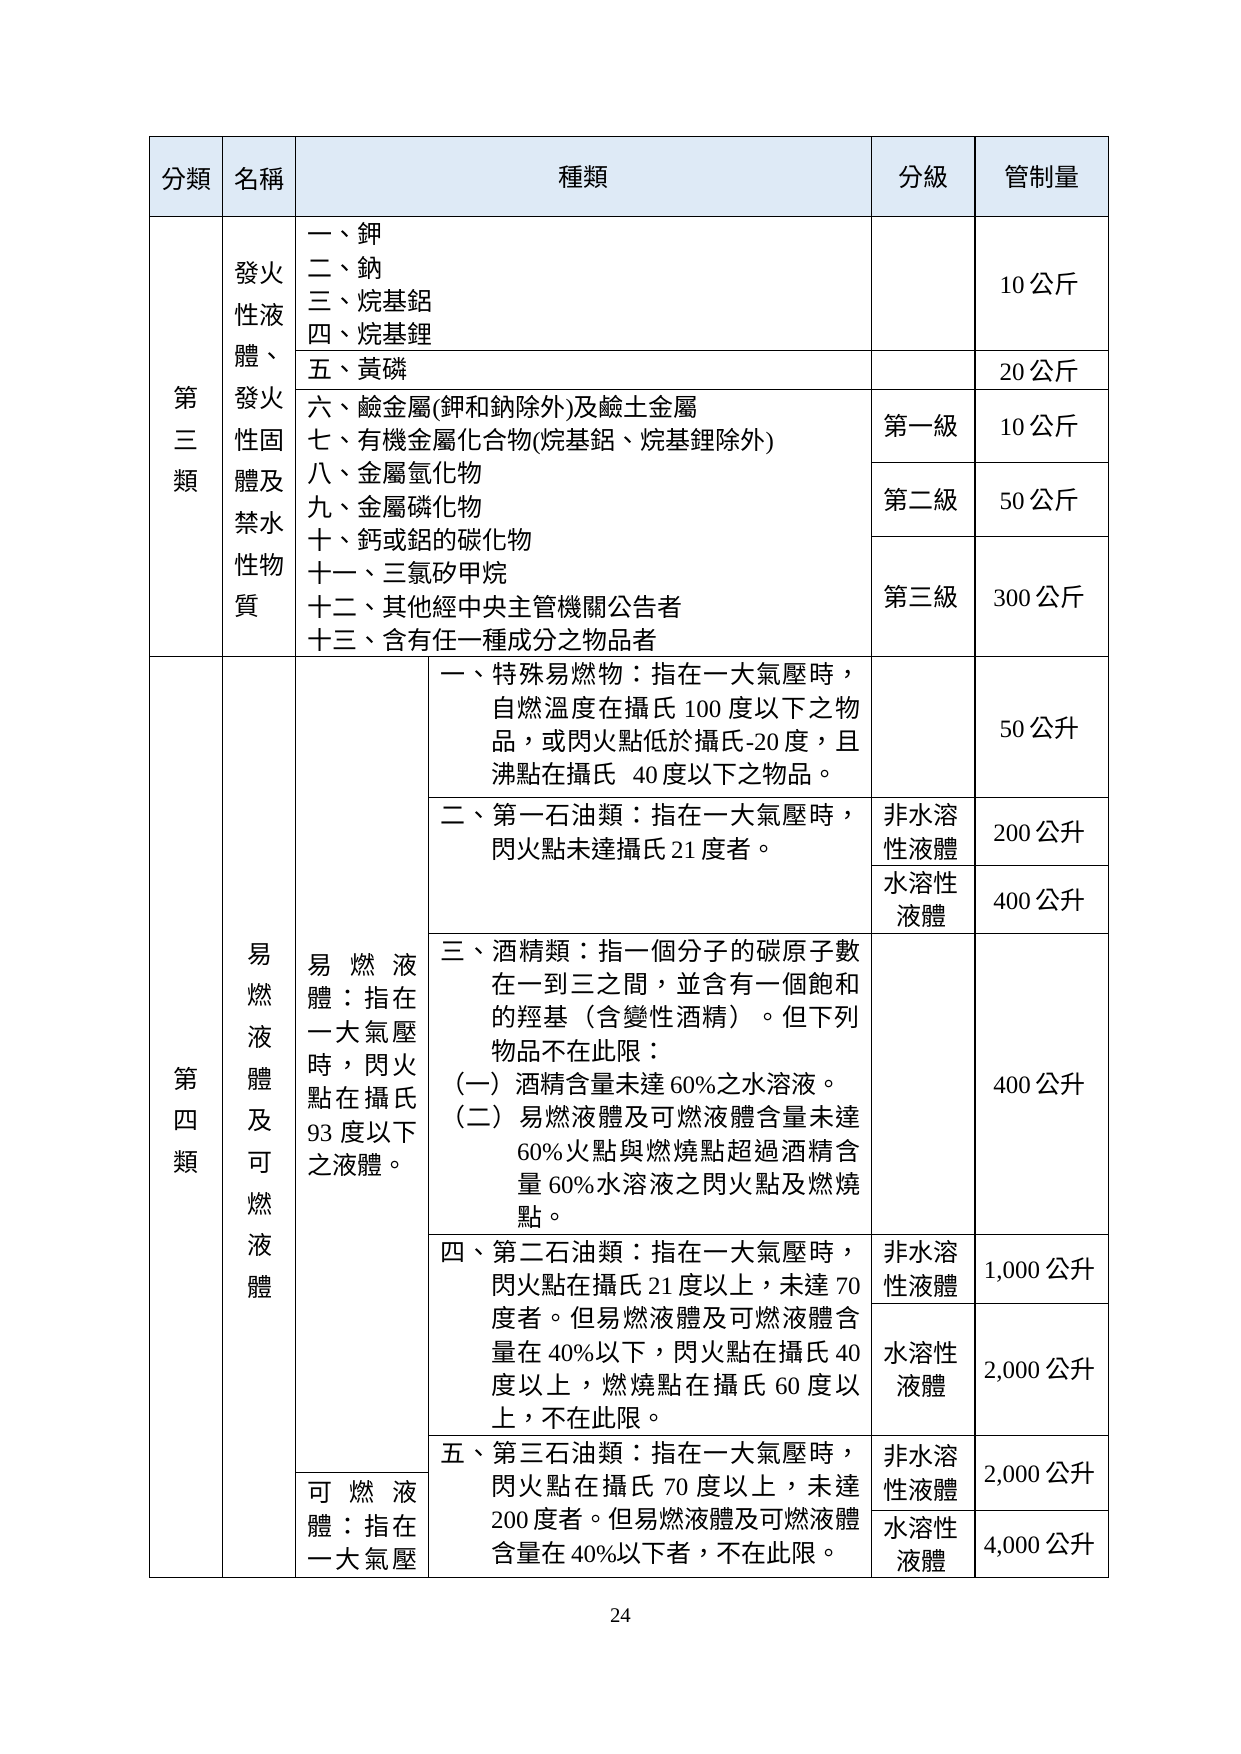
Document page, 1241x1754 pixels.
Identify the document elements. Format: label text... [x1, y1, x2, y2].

table_cell 一、特殊易燃物：指在一大氣壓時，自燃溫度在攝氏100度以下之物品，或閃火點低於攝氏-20度，且沸點在攝氏 40度以下之物品。 [429, 657, 871, 797]
table_cell 1,000公升 [976, 1235, 1108, 1302]
table_header 名稱 [223, 137, 295, 216]
table_cell 400公升 [976, 866, 1108, 932]
table_cell 200公升 [976, 798, 1108, 865]
table_cell 發火性液體、發火性固體及禁水性物質 [223, 217, 295, 656]
table_cell 水溶性液體 [872, 866, 974, 932]
table_cell 300公斤 [976, 537, 1108, 656]
table_cell 水溶性液體 [872, 1511, 974, 1577]
table_cell 50公斤 [976, 463, 1108, 536]
table_cell 五、黃磷 [296, 351, 871, 388]
table_cell 50公升 [976, 657, 1108, 797]
table_cell 第三級 [872, 537, 974, 656]
table_cell 第一級 [872, 390, 974, 462]
table_cell 可燃液體：指在一大氣壓時，閃火點超過攝氏 93 度未滿攝氏250 度之液體。 [296, 1473, 428, 1577]
table_cell 第 四 類 [150, 657, 222, 1577]
table_cell [872, 934, 974, 1233]
table_cell 400公升 [976, 934, 1108, 1233]
table_cell 非水溶性液體 [872, 1436, 974, 1509]
table_cell 非水溶性液體 [872, 1235, 974, 1302]
table_cell 五、第三石油類：指在一大氣壓時，閃火點在攝氏70度以上，未達200度者。但易燃液體及可燃液體含量在40%以下者，不在此限。 [429, 1436, 871, 1577]
table_header 分級 [872, 137, 974, 216]
table_cell 水溶性液體 [872, 1304, 974, 1434]
table_cell 20公斤 [976, 351, 1108, 388]
table_cell 易燃液體：指在一大氣壓時，閃火點在攝氏 93 度以下之液體。 [296, 657, 428, 1472]
table_cell [872, 217, 974, 350]
table_cell 10公斤 [976, 390, 1108, 462]
table_header 種類 [296, 137, 871, 216]
table_cell 2,000公升 [976, 1436, 1108, 1509]
table_cell 六、鹼金屬(鉀和鈉除外)及鹼土金屬 七、有機金屬化合物(烷基鋁、烷基鋰除外) 八、金屬氫化物 九、金屬磷化物 十、鈣或鋁的碳化物 十一、三氯矽甲烷 十二、其他經中央主管機關公告者 十三、含有任一種成分之物品者 [296, 390, 871, 656]
table_header 分類 [150, 137, 222, 216]
table_cell 四、第二石油類：指在一大氣壓時，閃火點在攝氏21度以上，未達70度者。但易燃液體及可燃液體含量在40%以下，閃火點在攝氏40度以上，燃燒點在攝氏60度以上，不在此限。 [429, 1235, 871, 1434]
table_cell [872, 351, 974, 388]
table_cell 一、鉀 二、鈉 三、烷基鋁 四、烷基鋰 [296, 217, 871, 350]
table_cell 第 三 類 [150, 217, 222, 656]
table_cell 三、酒精類：指一個分子的碳原子數在一到三之間，並含有一個飽和的羥基（含變性酒精）。但下列物品不在此限： （一）酒精含量未達60%之水溶液。 （二）易燃液體及可燃液體含量未達60%火點與燃燒點超過酒精含量60%水溶液之閃火點及燃燒點。 [429, 934, 871, 1233]
table_header 管制量 [976, 137, 1108, 216]
table_cell 4,000公升 [976, 1511, 1108, 1577]
table_cell 2,000公升 [976, 1304, 1108, 1434]
table_cell 10公斤 [976, 217, 1108, 350]
table_cell 二、第一石油類：指在一大氣壓時，閃火點未達攝氏21度者。 [429, 798, 871, 932]
table_cell 第二級 [872, 463, 974, 536]
table_cell [872, 657, 974, 797]
table_cell 易 燃 液 體 及 可 燃 液 體 [223, 657, 295, 1577]
table_cell 非水溶性液體 [872, 798, 974, 865]
